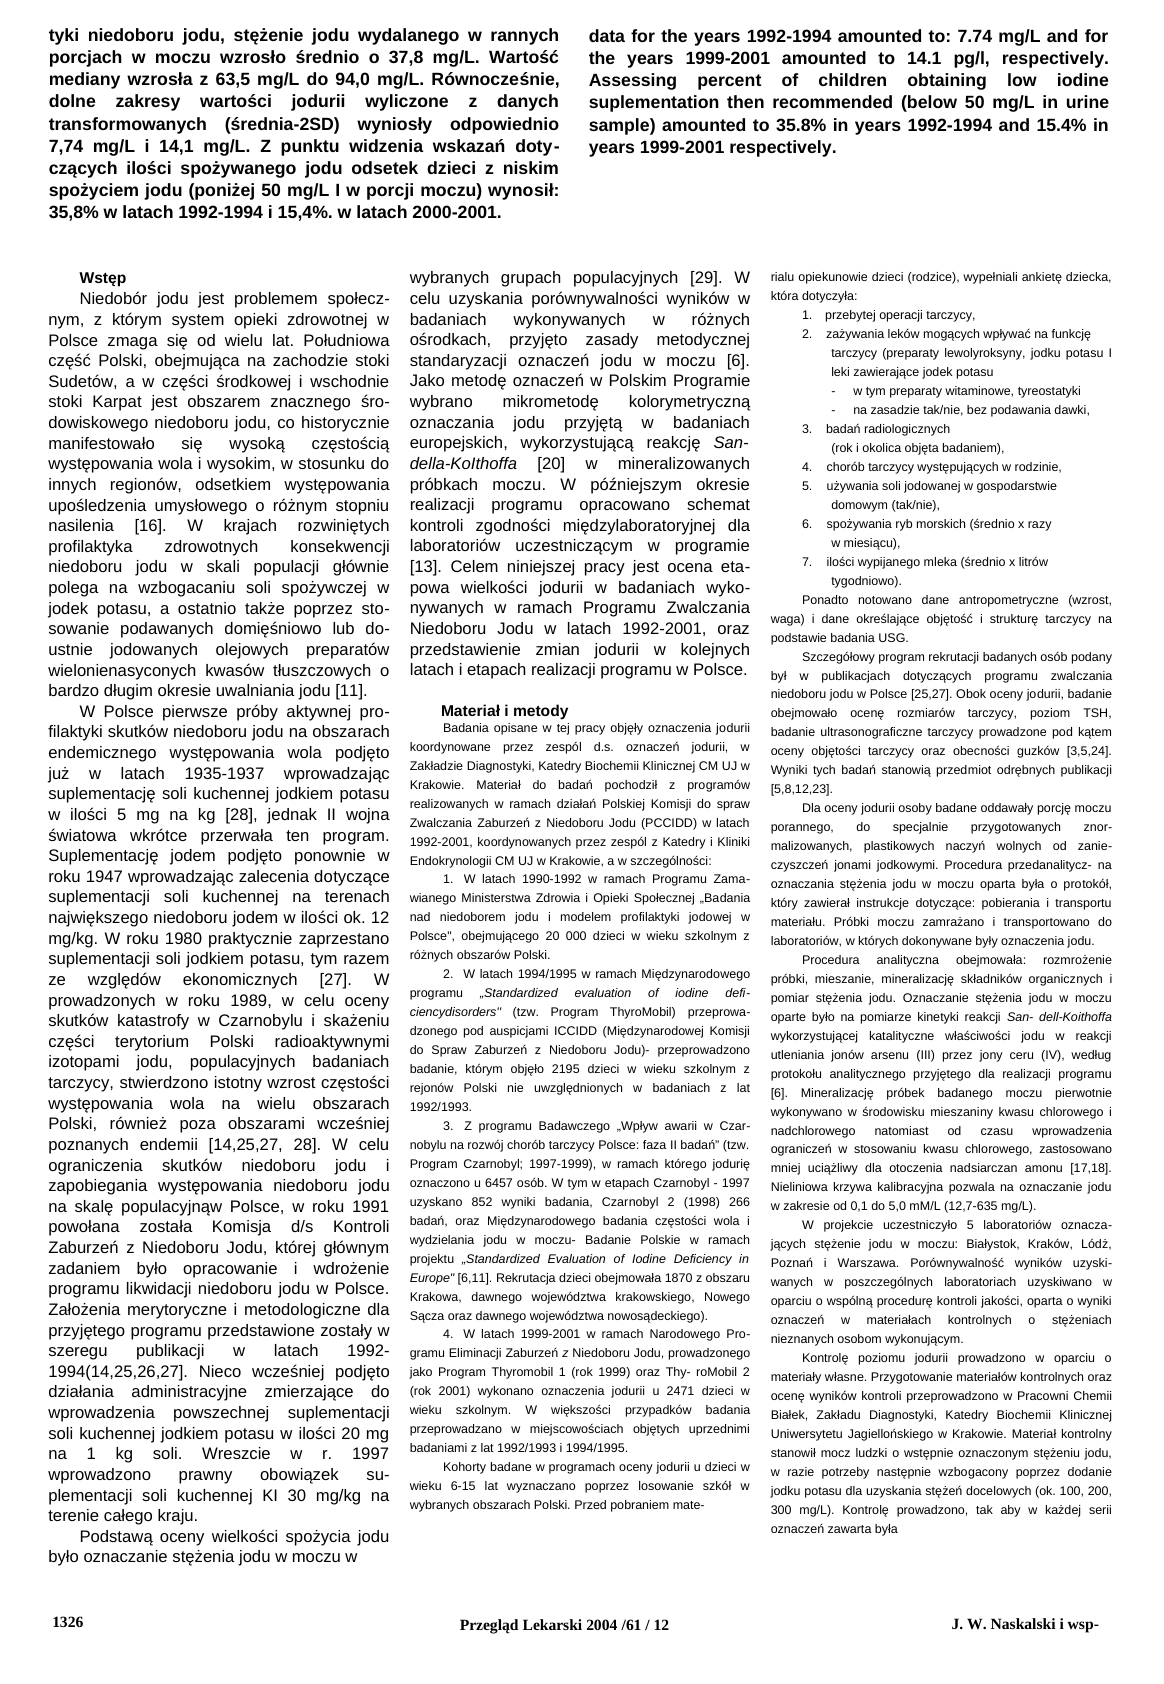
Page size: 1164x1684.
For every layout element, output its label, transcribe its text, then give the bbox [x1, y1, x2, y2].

list spożywania ryb morskich (średnio x razy [771, 516, 1112, 531]
list chorób tarczycy występujących w rodzinie, [771, 459, 1112, 474]
list Z programu Badawczego „Wpływ awarii w Czar­nobylu na rozwój chorób tarczycy Polsce: faza II badań” (tzw. Program Czarnobyl; 1997-1999), w ramach które­go jodurię oznaczono u 6457 osób. W tym w etapach Czarnobyl - 1997 uzyskano 852 wyniki badania, Czar­nobyl 2 (1998) 266 badań, oraz Międzynarodowego ba­dania częstości wola i wydzielania jodu w moczu- Ba­danie Polskie w ramach projektu „Standardized Evalu­ation of Iodine Deficiency in Europe" [6,11]. Rekrutacja dzieci obejmowała 1870 z obszaru Krakowa, dawnego województwa krakowskiego, Nowego Sącza oraz daw­nego województwa nowosądeckiego). [409, 1118, 750, 1322]
text 1326 [49, 1613, 86, 1631]
text J. W. Naskalski i wsp- [951, 1614, 1110, 1632]
text w miesiącu), [771, 535, 1112, 550]
text Kontrolę poziomu jodurii prowadzono w oparciu o materiały własne. Przygotowanie materiałów kontrolnych oraz ocenę wyników kontroli przeprowadzono w Pracow­ni Chemii Białek, Zakładu Diagnostyki, Katedry Bioche­mii Klinicznej Uniwersytetu Jagiellońskiego w Krakowie. Materiał kontrolny stanowił mocz ludzki o wstępnie ozna­czonym stężeniu jodu, w razie potrzeby następnie wzbo­gacony poprzez dodanie jodku potasu dla uzyskania stę­żeń docelowych (ok. 100, 200, 300 mg/L). Kontrolę pro­wadzono, tak aby w każdej serii oznaczeń zawarta była [771, 1351, 1112, 1536]
text Szczegółowy program rekrutacji badanych osób podany był w publikacjach dotyczących programu zwal­czania niedoboru jodu w Polsce [25,27]. Obok oceny jo­durii, badanie obejmowało ocenę rozmiarów tarczycy, poziom TSH, badanie ultrasonograficzne tarczycy pro­wadzone pod kątem oceny objętości tarczycy oraz obec­ności guzków [3,5,24]. Wyniki tych badań stanowią przed­miot odrębnych publikacji [5,8,12,23]. [771, 649, 1112, 796]
list badań radiologicznych [771, 422, 1112, 436]
text Ponadto notowano dane antropometryczne (wzrost, waga) i dane określające objętość i strukturę tarczycy na podstawie badania USG. [771, 592, 1112, 644]
text Podstawą oceny wielkości spożycia jodu było oznaczanie stężenia jodu w moczu w [48, 1527, 389, 1566]
text tyki niedoboru jodu, stężenie jodu wydalanego w rannych porcjach w moczu wzrosło średnio o 37,8 mg/L. Wartość mediany wzrosła z 63,5 mg/L do 94,0 mg/L. Równocze­śnie, dolne zakresy wartości jodurii wyliczone z danych transformowanych (średnia-2SD) wyniosły odpowiednio 7,74 mg/L i 14,1 mg/L. Z punktu widzenia wskazań doty­czących ilości spożywanego jodu odsetek dzieci z niskim spożyciem jodu (poniżej 50 mg/L I w porcji moczu) wyno­sił: 35,8% w latach 1992-1994 i 15,4%. w latach 2000-2001. [48, 24, 559, 222]
list w tym preparaty witaminowe, tyreostatyki [771, 384, 1112, 398]
list W latach 1990-1992 w ramach Programu Zama­wianego Ministerstwa Zdrowia i Opieki Społecznej „Ba­dania nad niedoborem jodu i modelem profilaktyki jodo­wej w Polsce", obejmującego 20 000 dzieci w wieku szkolnym z różnych obszarów Polski. [409, 872, 750, 962]
text rialu opiekunowie dzieci (rodzice), wypełniali ankietę dziecka, która dotyczyła: [771, 270, 1112, 303]
list ilości wypijanego mleka (średnio x litrów [771, 554, 1112, 569]
text Kohorty badane w programach oceny jodurii u dzieci w wieku 6-15 lat wyznaczano poprzez losowanie szkół w wybranych obszarach Polski. Przed pobraniem mate- [409, 1460, 750, 1512]
text W Polsce pierwsze próby aktywnej pro­filaktyki skutków niedoboru jodu na obsza­rach endemicznego występowania wola podjęto już w latach 1935-1937 wprowadza­jąc suplementację soli kuchennej jodkiem potasu w ilości 5 mg na kg [28], jednak II wojna światowa wkrótce przerwała ten pro­gram. Suplementację jodem podjęto ponow­nie w roku 1947 wprowadzając zalecenia do­tyczące suplementacji soli kuchennej na te­renach największego niedoboru jodem w ilo­ści ok. 12 mg/kg. W roku 1980 praktycznie zaprzestano suplementacji soli jodkiem po­tasu, tym razem ze względów ekonomicz­nych [27]. W prowadzonych w roku 1989, w celu oceny skutków katastrofy w Czarnoby­lu i skażeniu części terytorium Polski radio­aktywnymi izotopami jodu, populacyjnych badaniach tarczycy, stwierdzono istotny wzrost częstości występowania wola na wie­lu obszarach Polski, również poza obszara­mi wcześniej poznanych endemii [14,25,27, 28]. W celu ograniczenia skutków niedobo­ru jodu i zapobiegania występowania nie­doboru jodu na skalę populacyjnąw Polsce, w roku 1991 powołana została Komisja d/s Kontroli Zaburzeń z Niedoboru Jodu, której głównym zadaniem było opracowanie i wdrożenie programu likwidacji niedoboru jodu w Polsce. Założenia merytoryczne i me­todologiczne dla przyjętego programu przed­stawione zostały w szeregu publikacji w la­tach 1992-1994(14,25,26,27]. Nieco wcze­śniej podjęto działania administracyjne zmie­rzające do wprowadzenia powszechnej su­plementacji soli kuchennej jodkiem potasu w ilości 20 mg na 1 kg soli. Wreszcie w r. 1997 wprowadzono prawny obowiązek su­plementacji soli kuchennej KI 30 mg/kg na terenie całego kraju. [48, 702, 389, 1525]
text W projekcie uczestniczyło 5 laboratoriów oznacza­jących stężenie jodu w moczu: Białystok, Kraków, Lódż, Poznań i Warszawa. Porównywalność wyników uzyski­wanych w poszczególnych laboratoriach uzyskiwano w oparciu o wspólną procedurę kontroli jakości, oparta o wyniki oznaczeń w materiałach kontrolnych o stężeniach nieznanych osobom wykonującym. [771, 1218, 1112, 1346]
text Niedobór jodu jest problemem społecz­nym, z którym system opieki zdrowotnej w Polsce zmaga się od wielu lat. Południowa część Polski, obejmująca na zachodzie stoki Sudetów, a w części środkowej i wschodnie stoki Karpat jest obszarem znacznego śro­dowiskowego niedoboru jodu, co historycz­nie manifestowało się wysoką częstością występowania wola i wysokim, w stosunku do innych regionów, odsetkiem występowa­nia upośledzenia umysłowego o różnym stopniu nasilenia [16]. W krajach rozwinię­tych profilaktyka zdrowotnych konsekwen­cji niedoboru jodu w skali populacji głównie polega na wzbogacaniu soli spożywczej w jodek potasu, a ostatnio także poprzez sto­sowanie podawanych domięśniowo lub do­ustnie jodowanych olejowych preparatów wielonienasyconych kwasów tłuszczowych o bardzo długim okresie uwalniania jodu [11]. [48, 289, 389, 700]
text tarczycy (preparaty lewolyroksyny, jodku potasu I leki zawierające jodek potasu [831, 346, 1112, 379]
list W latach 1999-2001 w ramach Narodowego Pro­gramu Eliminacji Zaburzeń z Niedoboru Jodu, prowa­dzonego jako Program Thyromobil 1 (rok 1999) oraz Thy- roMobil 2 (rok 2001) wykonano oznaczenia jodurii u 2471 dzieci w wieku szkolnym. W większości przypadków ba­dania przeprowadzano w miejscowościach objętych uprzednimi badaniami z lat 1992/1993 i 1994/1995. [409, 1327, 750, 1455]
list przebytej operacji tarczycy, [771, 308, 1112, 322]
text wybranych grupach populacyjnych [29]. W celu uzyskania porównywalności wyników w badaniach wykonywanych w różnych ośrodkach, przyjęto zasady metodycznej standaryzacji oznaczeń jodu w moczu [6]. Jako metodę oznaczeń w Polskim Progra­mie wybrano mikrometodę kolorymetrycz­ną oznaczania jodu przyjętą w badaniach europejskich, wykorzystującą reakcję San- della-KoIthoffa [20] w mineralizowanych próbkach moczu. W późniejszym okresie realizacji programu opracowano schemat kontroli zgodności międzylaboratoryjnej dla laboratoriów uczestniczącym w programie [13]. Celem niniejszej pracy jest ocena eta­powa wielkości jodurii w badaniach wyko­nywanych w ramach Programu Zwalczania Niedoboru Jodu w latach 1992-2001, oraz przedstawienie zmian jodurii w kolejnych latach i etapach realizacji programu w Pol­sce. [409, 268, 750, 679]
text tygodniowo). [771, 573, 1112, 588]
text Wstęp [48, 268, 389, 287]
text Badania opisane w tej pracy objęły oznaczenia jo­durii koordynowane przez zespól d.s. oznaczeń jodurii, w Zakładzie Diagnostyki, Katedry Biochemii Klinicznej CM UJ w Krakowie. Materiał do badań pochodził z pro­gramów realizowanych w ramach działań Polskiej Ko­misji do spraw Zwalczania Zaburzeń z Niedoboru Jodu (PCCIDD) w latach 1992-2001, koordynowanych przez zespól z Katedry i Kliniki Endokrynologii CM UJ w Kra­kowie, a w szczególności: [409, 720, 750, 867]
text (rok i okolica objęta badaniem), [771, 441, 1112, 455]
list zażywania leków mogących wpływać na funkcję [771, 327, 1112, 341]
text Dla oceny jodurii osoby badane oddawały porcję moczu porannego, do specjalnie przygotowanych znor­malizowanych, plastikowych naczyń wolnych od zanie­czyszczeń jonami jodkowymi. Procedura przedanalitycz- na oznaczania stężenia jodu w moczu oparta była o pro­tokół, który zawierał instrukcje dotyczące: pobierania i transportu materiału. Próbki moczu zamrażano i trans­portowano do laboratoriów, w których dokonywane były oznaczenia jodu. [771, 801, 1112, 948]
text Materiał i metody [409, 701, 750, 719]
list na zasadzie tak/nie, bez podawania dawki, [771, 403, 1112, 417]
text Przegląd Lekarski 2004 /61 / 12 [459, 1616, 698, 1633]
list W latach 1994/1995 w ramach Międzynarodo­wego programu „Standardized evaluation of iodine defi­ciencydisorders'' (tzw. Program ThyroMobil) przeprowa­dzonego pod auspicjami ICCIDD (Międzynarodowej Ko­misji do Spraw Zaburzeń z Niedoboru Jodu)- przepro­wadzono badanie, którym objęło 2195 dzieci w wieku szkolnym z rejonów Polski nie uwzględnionych w bada­niach z lat 1992/1993. [409, 967, 750, 1114]
text domowym (tak/nie), [771, 497, 1112, 512]
text data for the years 1992-1994 amounted to: 7.74 mg/L and for the years 1999-2001 amounted to 14.1 pg/l, respectively. Assessing percent of children obtaining low iodine suplementation then recommended (below 50 mg/L in urine sample) amounted to 35.8% in years 1992-1994 and 15.4% in years 1999-2001 respectively. [588, 26, 1109, 157]
list używania soli jodowanej w gospodarstwie [771, 478, 1112, 493]
text Procedura analityczna obejmowała: rozmrożenie próbki, mieszanie, mineralizację składników organicz­nych i pomiar stężenia jodu. Oznaczanie stężenia jodu w moczu oparte było na pomiarze kinetyki reakcji San- dell-Koithoffa wykorzystującej katalityczne właściwości jodu w reakcji utleniania jonów arsenu (III) przez jony ceru (IV), według protokołu analitycznego przyjętego dla realizacji programu [6]. Mineralizację próbek badanego moczu pierwotnie wykonywano w środowisku mieszani­ny kwasu chlorowego i nadchlorowego natomiast od cza­su wprowadzenia ograniczeń w stosowaniu kwasu chlo­rowego, zastosowano mniej uciążliwy dla otoczenia nad­siarczan amonu [17,18]. Nieliniowa krzywa kalibracyjna pozwala na oznaczanie jodu w zakresie od 0,1 do 5,0 mM/L (12,7-635 mg/L). [771, 952, 1112, 1213]
